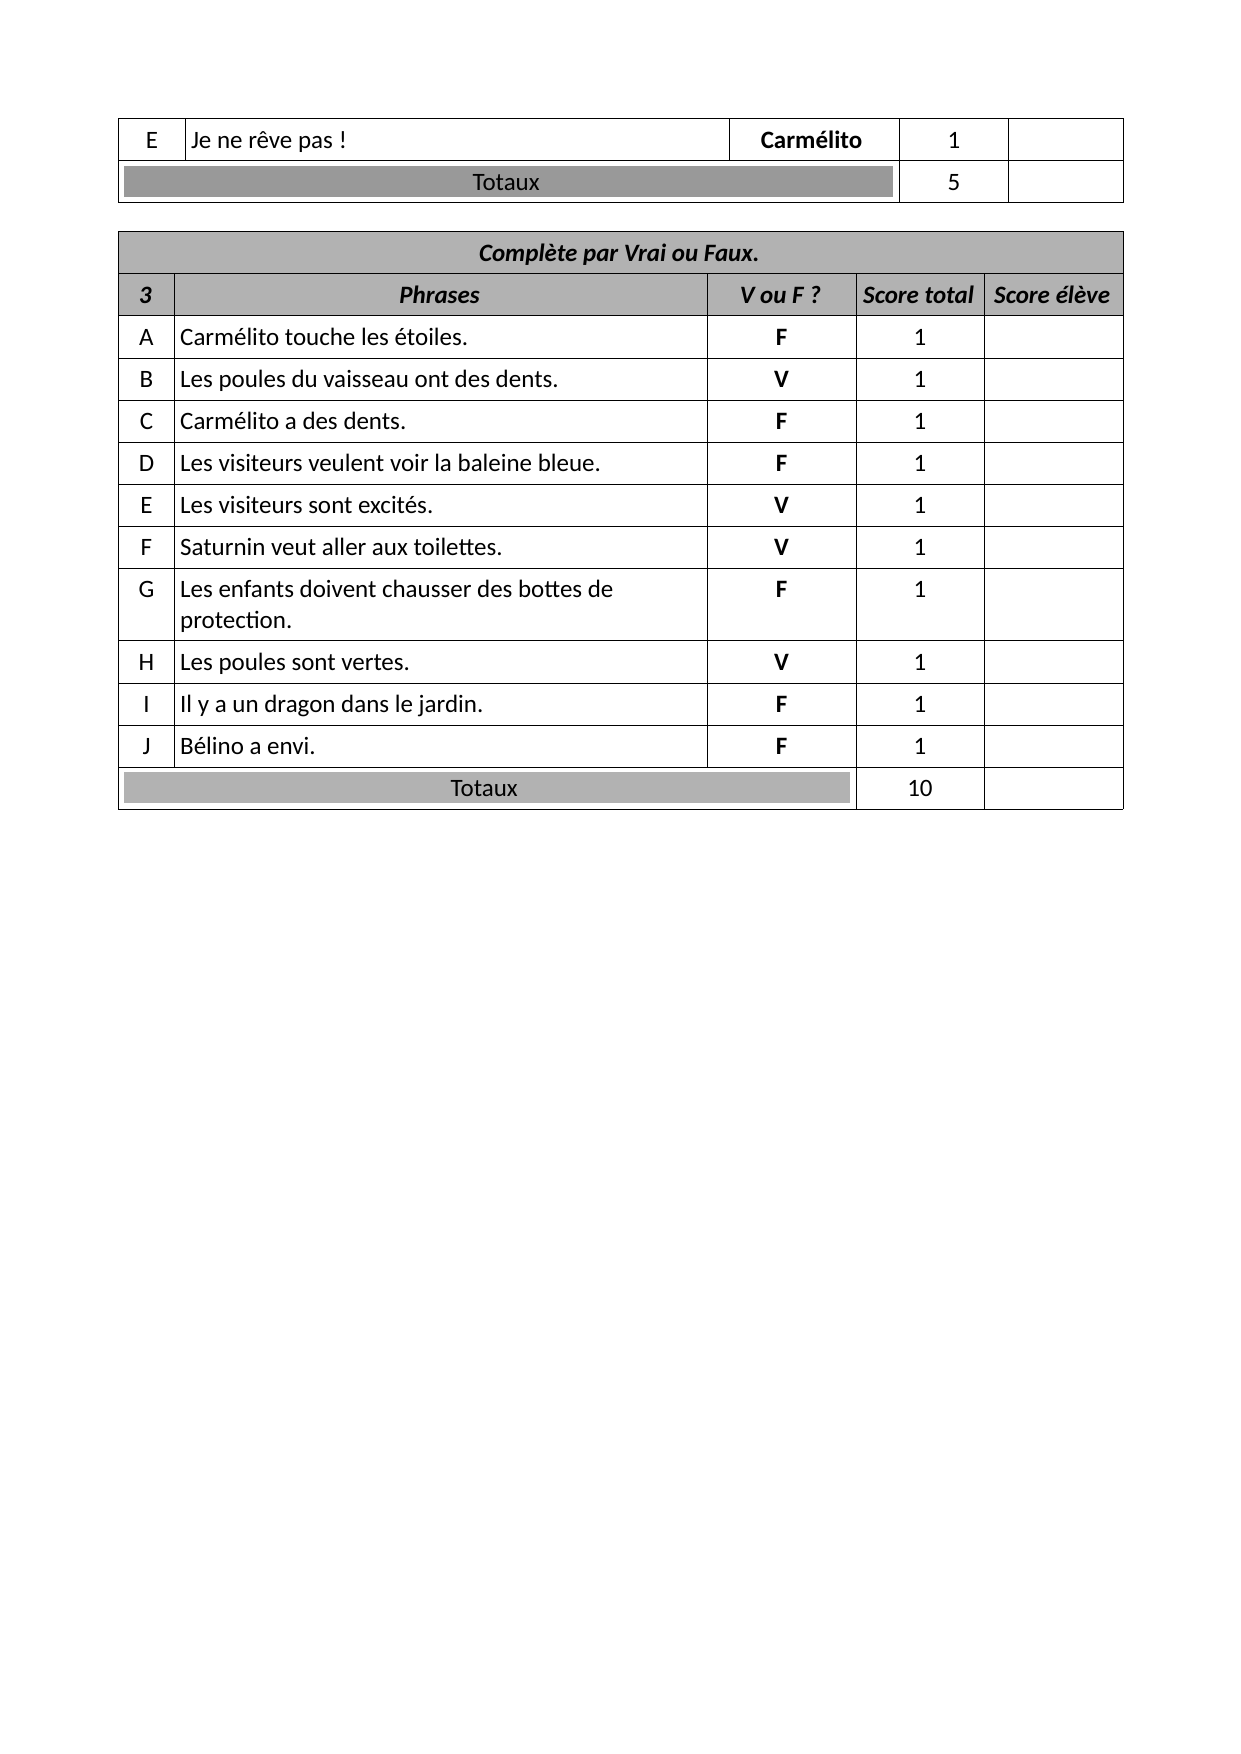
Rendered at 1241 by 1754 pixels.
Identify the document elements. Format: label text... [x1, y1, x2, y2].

table_cell Carmélito touche les étoiles. [175, 316, 707, 357]
table_cell F [708, 316, 856, 357]
table_cell Bélino a envi. [175, 726, 707, 767]
table_cell F [708, 684, 856, 724]
table_cell V [708, 527, 856, 568]
table_cell 1 [857, 726, 984, 767]
table_cell Les visiteurs veulent voir la baleine bleue. [175, 443, 707, 484]
table_cell 1 [857, 569, 984, 640]
table_cell Totaux [119, 161, 899, 202]
table_cell D [119, 443, 174, 484]
table_cell A [119, 316, 174, 357]
table_cell Carmélito [730, 119, 899, 160]
table_cell 1 [857, 443, 984, 484]
table_cell V [708, 359, 856, 399]
table_cell [1009, 119, 1123, 160]
table_cell [985, 768, 1123, 809]
table_cell J [119, 726, 174, 767]
table_cell 1 [857, 641, 984, 682]
table_cell Les enfants doivent chausser des bottes de protection. [175, 569, 707, 640]
table_cell Il y a un dragon dans le jardin. [175, 684, 707, 724]
table_cell [985, 527, 1123, 568]
table_cell I [119, 684, 174, 724]
table_cell Score total [857, 274, 984, 315]
table_cell [985, 359, 1123, 399]
table_cell [985, 485, 1123, 526]
table_header Complète par Vrai ou Faux. [119, 232, 1123, 273]
table_cell Totaux [119, 768, 856, 809]
table_cell E [119, 485, 174, 526]
table_cell [985, 726, 1123, 767]
table_cell [985, 641, 1123, 682]
table_cell B [119, 359, 174, 399]
table_cell Je ne rêve pas ! [186, 119, 729, 160]
table_cell F [708, 569, 856, 640]
table_cell [985, 569, 1123, 640]
table_cell 1 [857, 359, 984, 399]
table_cell F [708, 401, 856, 442]
table_cell F [708, 726, 856, 767]
table_cell E [119, 119, 185, 160]
table_cell V ou F ? [708, 274, 856, 315]
table_cell [985, 401, 1123, 442]
table_cell [1009, 161, 1123, 202]
table_cell F [708, 443, 856, 484]
table_cell Score élève [985, 274, 1123, 315]
table_cell [985, 316, 1123, 357]
table_cell 10 [857, 768, 984, 809]
table_cell C [119, 401, 174, 442]
table_cell Les poules sont vertes. [175, 641, 707, 682]
table_cell Les poules du vaisseau ont des dents. [175, 359, 707, 399]
table_cell V [708, 485, 856, 526]
table_cell Les visiteurs sont excités. [175, 485, 707, 526]
table_cell 1 [857, 316, 984, 357]
table_cell G [119, 569, 174, 640]
table_cell 1 [857, 401, 984, 442]
table_cell [985, 443, 1123, 484]
table_cell Saturnin veut aller aux toilettes. [175, 527, 707, 568]
table_cell H [119, 641, 174, 682]
table_cell 1 [857, 684, 984, 724]
table_cell 1 [857, 485, 984, 526]
table_cell V [708, 641, 856, 682]
table_cell Carmélito a des dents. [175, 401, 707, 442]
table_cell 1 [900, 119, 1008, 160]
table_cell F [119, 527, 174, 568]
table_cell Phrases [175, 274, 707, 315]
table_cell 1 [857, 527, 984, 568]
table_cell [985, 684, 1123, 724]
table_cell 3 [119, 274, 174, 315]
table_cell 5 [900, 161, 1008, 202]
